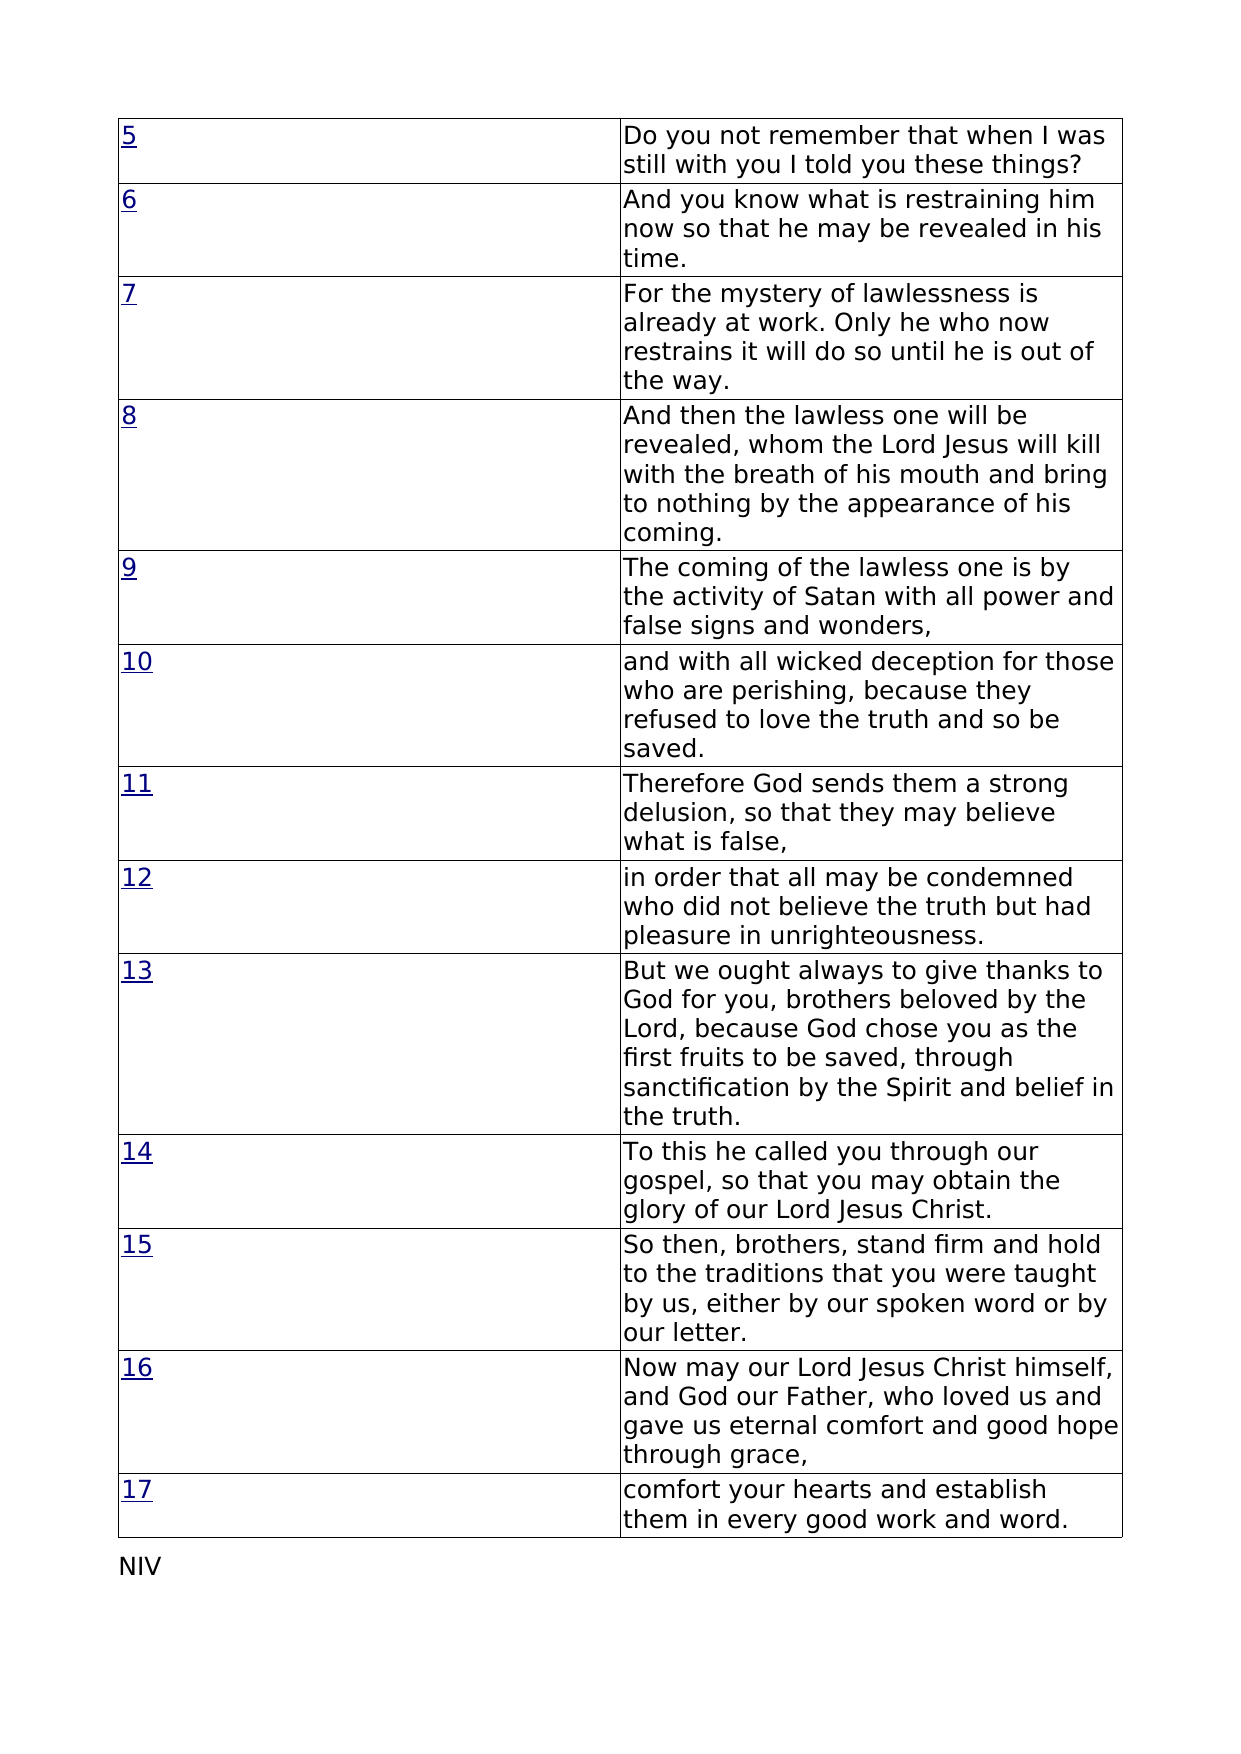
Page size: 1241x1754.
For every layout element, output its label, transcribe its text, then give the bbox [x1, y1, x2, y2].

table_cell 14 [119, 1135, 620, 1227]
table_cell And then the lawless one will be revealed, whom the Lord Jesus will kill with the breath of his mouth and bring to nothing by the appearance of his coming. [621, 400, 1122, 550]
table_cell in order that all may be condemned who did not believe the truth but had pleasure in unrighteousness. [621, 861, 1122, 953]
table_cell Now may our Lord Jesus Christ himself, and God our Father, who loved us and gave us eternal comfort and good hope through grace, [621, 1351, 1122, 1473]
table_cell 15 [119, 1229, 620, 1350]
table_cell To this he called you through our gospel, so that you may obtain the glory of our Lord Jesus Christ. [621, 1135, 1122, 1227]
table_cell comfort your hearts and establish them in every good work and word. [621, 1474, 1122, 1537]
table_cell 11 [119, 767, 620, 860]
table_cell 6 [119, 184, 620, 276]
table_cell 8 [119, 400, 620, 550]
text NIV [118, 1552, 1122, 1581]
table_cell 5 [119, 119, 620, 182]
table_cell For the mystery of lawlessness is already at work. Only he who now restrains it will do so until he is out of the way. [621, 277, 1122, 398]
table_cell 7 [119, 277, 620, 398]
table_cell The coming of the lawless one is by the activity of Satan with all power and false signs and wonders, [621, 551, 1122, 644]
table_cell and with all wicked deception for those who are perishing, because they refused to love the truth and so be saved. [621, 645, 1122, 766]
table_cell 17 [119, 1474, 620, 1537]
table_cell So then, brothers, stand firm and hold to the traditions that you were taught by us, either by our spoken word or by our letter. [621, 1229, 1122, 1350]
table_cell Therefore God sends them a strong delusion, so that they may believe what is false, [621, 767, 1122, 860]
table_cell And you know what is restraining him now so that he may be revealed in his time. [621, 184, 1122, 276]
table_cell 10 [119, 645, 620, 766]
table_cell 13 [119, 954, 620, 1134]
table_cell 16 [119, 1351, 620, 1473]
table_cell 9 [119, 551, 620, 644]
table_cell Do you not remember that when I was still with you I told you these things? [621, 119, 1122, 182]
table_cell But we ought always to give thanks to God for you, brothers beloved by the Lord, because God chose you as the first fruits to be saved, through sanctification by the Spirit and belief in the truth. [621, 954, 1122, 1134]
table_cell 12 [119, 861, 620, 953]
